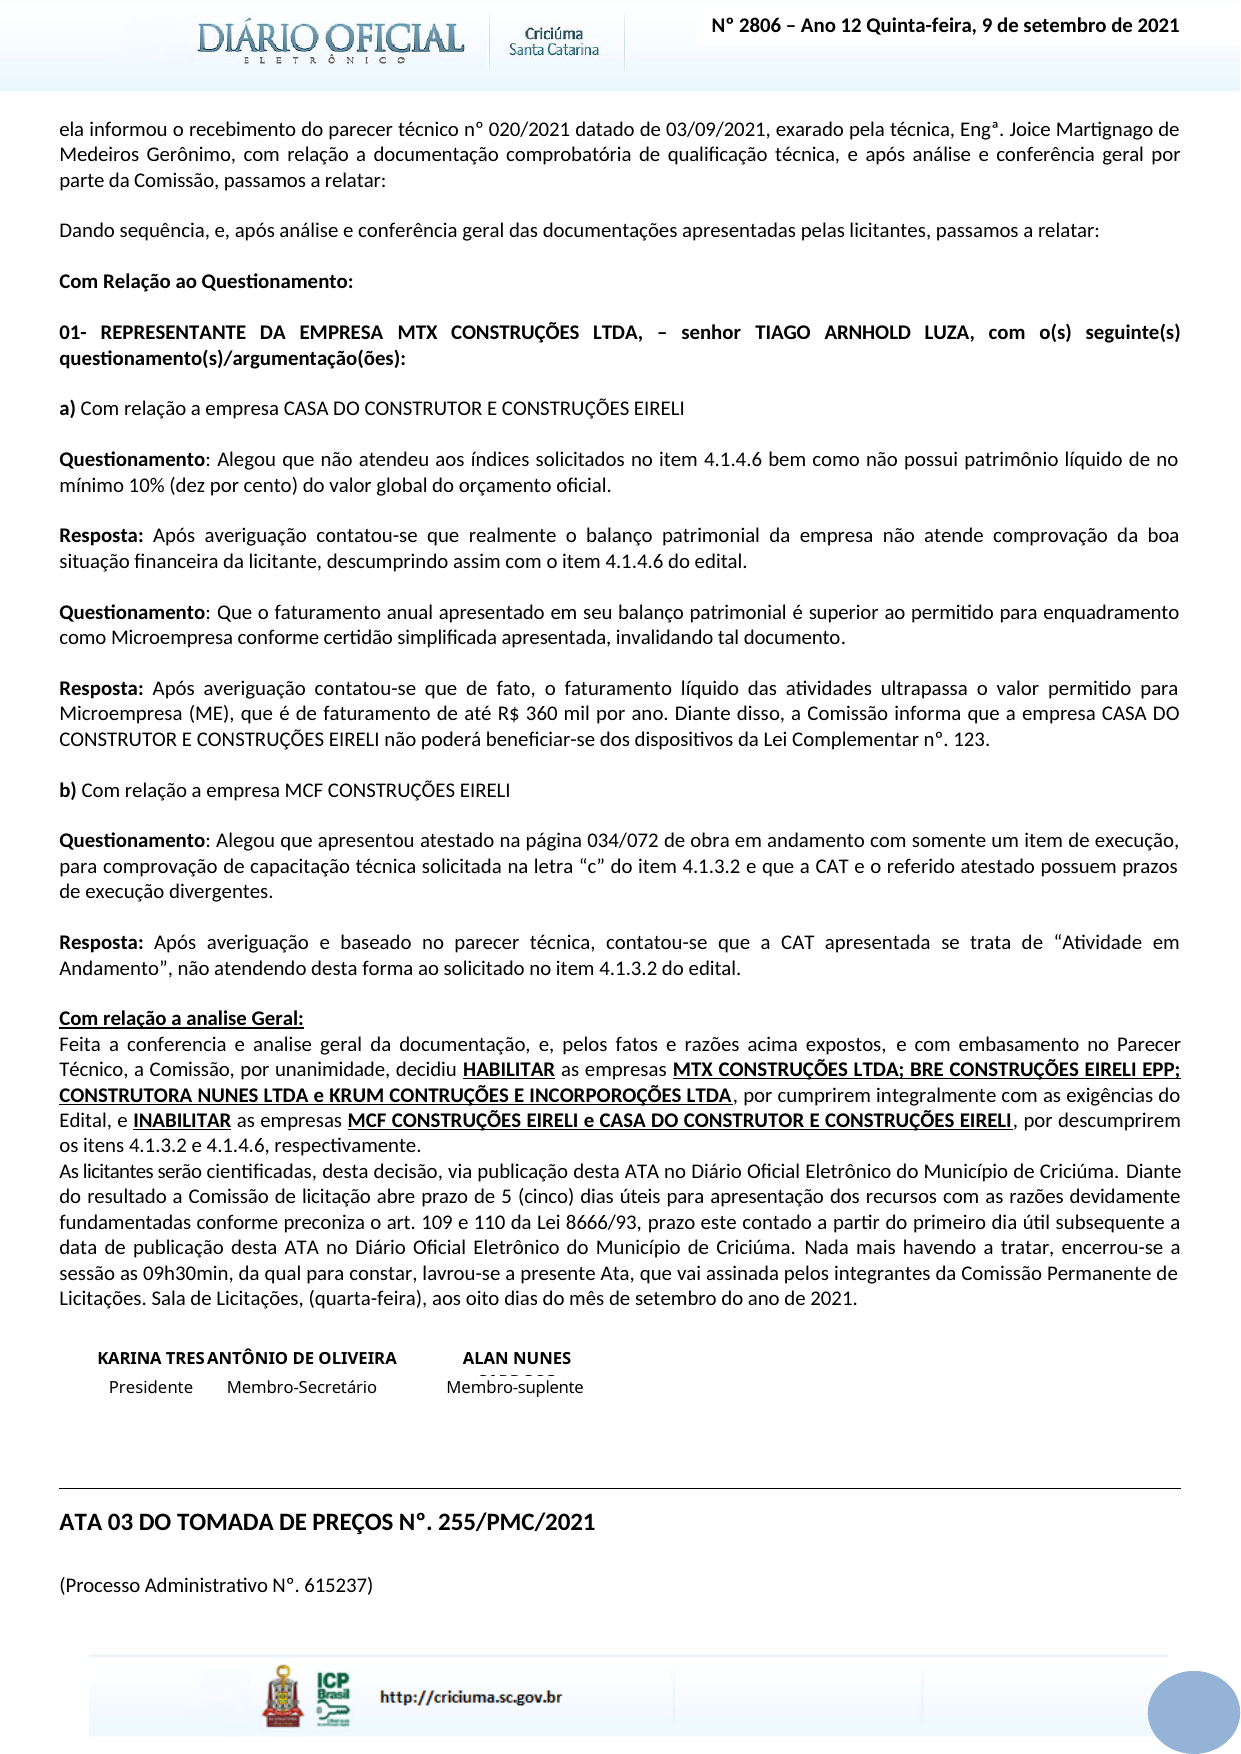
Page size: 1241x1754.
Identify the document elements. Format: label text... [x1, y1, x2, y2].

text a) Com relação a empresa CASA DO CONSTRUTOR E CONSTRUÇÕES EIRELI [59, 396, 1181, 421]
text Resposta: Após averiguação contatou-se que realmente o balanço patrimonial da empresa não atende comprovação da boa situação financeira da licitante, descumprindo assim com o item 4.1.4.6 do edital. [59, 523, 1181, 573]
text Feita a conferencia e analise geral da documentação, e, pelos fatos e razões acima expostos, e com embasamento no Parecer Técnico, a Comissão, por unanimidade, decidiu HABILITAR as empresas MTX CONSTRUÇÕES LTDA; BRE CONSTRUÇÕES EIRELI EPP; CONSTRUTORA NUNES LTDA e KRUM CONTRUÇÕES E INCORPOROÇÕES LTDA, por cumprirem integralmente com as exigências do Edital, e INABILITAR as empresas MCF CONSTRUÇÕES EIRELI e CASA DO CONSTRUTOR E CONSTRUÇÕES EIRELI, por descumprirem os itens 4.1.3.2 e 4.1.4.6, respectivamente. [59, 1031, 1181, 1158]
text 01- REPRESENTANTE DA EMPRESA MTX CONSTRUÇÕES LTDA, – senhor TIAGO ARNHOLD LUZA, com o(s) seguinte(s) questionamento(s)/argumentação(ões): [59, 319, 1181, 370]
text Questionamento: Alegou que apresentou atestado na página 034/072 de obra em andamento com somente um item de execução, para comprovação de capacitação técnica solicitada na letra “c” do item 4.1.3.2 e que a CAT e o referido atestado possuem prazos de execução divergentes. [59, 828, 1181, 904]
text (Processo Administrativo Nº. 615237) [59, 1572, 1183, 1598]
text ATA 03 DO TOMADA DE PREÇOS Nº. 255/PMC/2021 [59, 1506, 1183, 1537]
text Com relação a analise Geral: [59, 1006, 1181, 1031]
table_cell Membro-suplente [420, 1375, 613, 1404]
text Dando sequência, e, após análise e conferência geral das documentações apresentadas pelas licitantes, passamos a relatar: [59, 218, 1181, 243]
table_header KARINA TRES [89, 1347, 213, 1375]
table_header ANTÔNIO DE OLIVEIRA [213, 1347, 420, 1375]
text As licitantes serão cientificadas, desta decisão, via publicação desta ATA no Diário Oficial Eletrônico do Município de Criciúma. Diante do resultado a Comissão de licitação abre prazo de 5 (cinco) dias úteis para apresentação dos recursos com as razões devidamente fundamentadas conforme preconiza o art. 109 e 110 da Lei 8666/93, prazo este contado a partir do primeiro dia útil subsequente a data de publicação desta ATA no Diário Oficial Eletrônico do Município de Criciúma. Nada mais havendo a tratar, encerrou-se a sessão as 09h30min, da qual para constar, lavrou-se a presente Ata, que vai assinada pelos integrantes da Comissão Permanente de Licitações. Sala de Licitações, (quarta-feira), aos oito dias do mês de setembro do ano de 2021. [59, 1158, 1181, 1311]
text Resposta: Após averiguação contatou-se que de fato, o faturamento líquido das atividades ultrapassa o valor permitido para Microempresa (ME), que é de faturamento de até R$ 360 mil por ano. Diante disso, a Comissão informa que a empresa CASA DO CONSTRUTOR E CONSTRUÇÕES EIRELI não poderá beneficiar-se dos dispositivos da Lei Complementar nº. 123. [59, 675, 1181, 751]
table_header ALAN NUNES CARDOSO [420, 1347, 613, 1375]
text Questionamento: Alegou que não atendeu aos índices solicitados no item 4.1.4.6 bem como não possui patrimônio líquido de no mínimo 10% (dez por cento) do valor global do orçamento oficial. [59, 446, 1181, 497]
text b) Com relação a empresa MCF CONSTRUÇÕES EIRELI [59, 777, 1181, 802]
table_cell Presidente [89, 1375, 213, 1404]
text Resposta: Após averiguação e baseado no parecer técnica, contatou-se que a CAT apresentada se trata de “Atividade em Andamento”, não atendendo desta forma ao solicitado no item 4.1.3.2 do edital. [59, 929, 1181, 980]
table_cell Membro-Secretário [213, 1375, 420, 1404]
text Com Relação ao Questionamento: [59, 268, 1181, 294]
text Questionamento: Que o faturamento anual apresentado em seu balanço patrimonial é superior ao permitido para enquadramento como Microempresa conforme certidão simplificada apresentada, invalidando tal documento. [59, 599, 1181, 650]
text ela informou o recebimento do parecer técnico nº 020/2021 datado de 03/09/2021, exarado pela técnica, Engª. Joice Martignago de Medeiros Gerônimo, com relação a documentação comprobatória de qualificação técnica, e após análise e conferência geral por parte da Comissão, passamos a relatar: [59, 116, 1181, 192]
